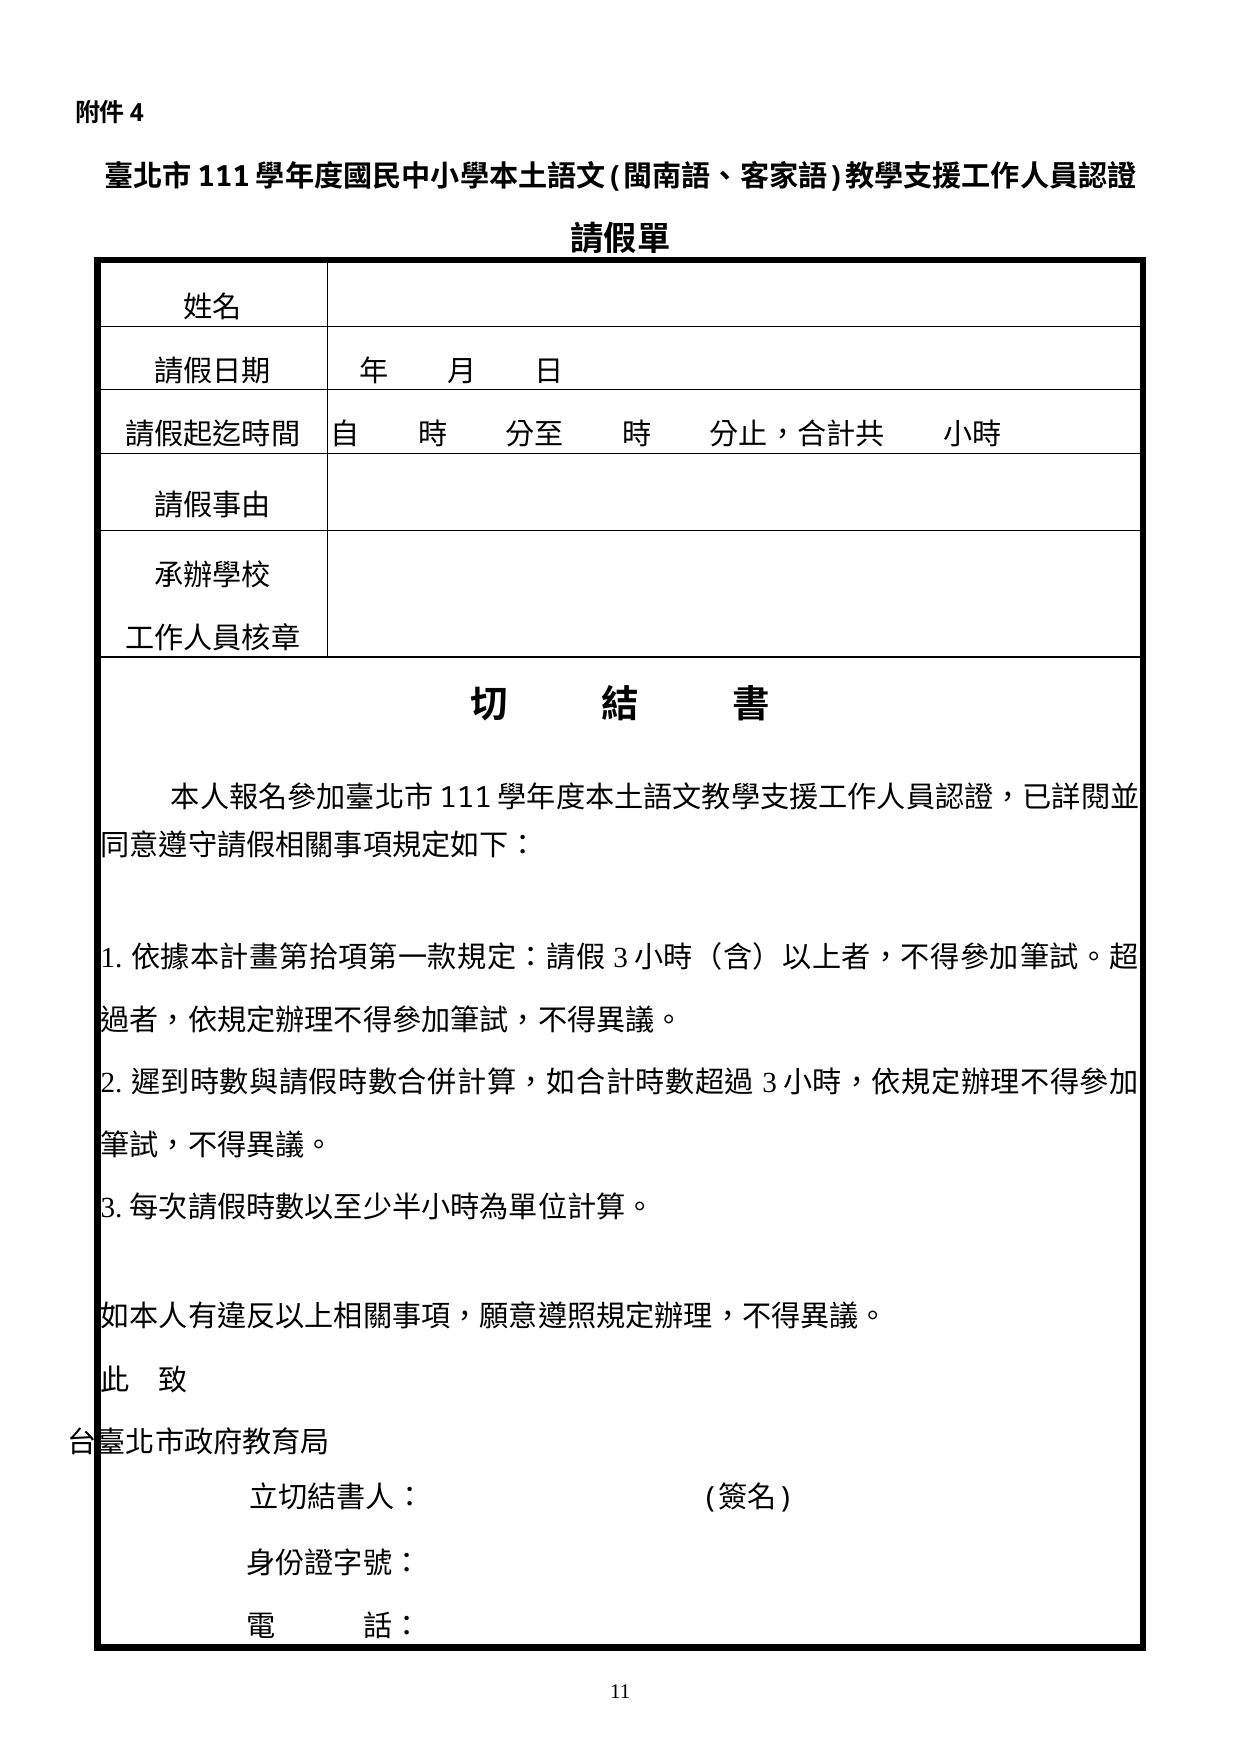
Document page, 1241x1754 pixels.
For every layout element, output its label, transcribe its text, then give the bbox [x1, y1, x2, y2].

table_header [328, 263, 1140, 326]
table_cell 自 時 分至 時 分止，合計共 小時 [328, 390, 1140, 453]
table_cell [328, 531, 1140, 656]
text 請假單 [75, 194, 1165, 257]
table_cell 請假日期 [101, 327, 327, 389]
table_cell 承辦學校 工作人員核章 [101, 531, 327, 656]
table_cell 年 月 日 [328, 327, 1140, 389]
table_cell 請假起迄時間 [101, 390, 327, 453]
table_header 姓名 [101, 263, 327, 326]
table_cell 請假事由 [101, 454, 327, 530]
text 附件4 [75, 69, 1212, 132]
text 臺北市111學年度國民中小學本土語文(閩南語、客家語)教學支援工作人員認證 [75, 132, 1165, 194]
table_cell 切 結 書 本人報名參加臺北市111學年度本土語文教學支援工作人員認證，已詳閱並同意遵守請假相關事項規定如下： 1. 依據本計畫第拾項第一款規定：請假3小時（含）以上者，不得參加筆試。超過者，依規定辦理不得參加筆試，不得異議。 2. 遲到時數與請假時數合併計算，如合計時數超過3小時，依規定辦理不得參加筆試，不得異議。 3. 每次請假時數以至少半小時為單位計算。 如本人有違反以上相關事項，願意遵照規定辦理，不得異議。 此 致 台臺北市政府教育局 立切結書人： (簽名) 身份證字號： 電 話： [101, 658, 1140, 1644]
table_cell [328, 454, 1140, 530]
